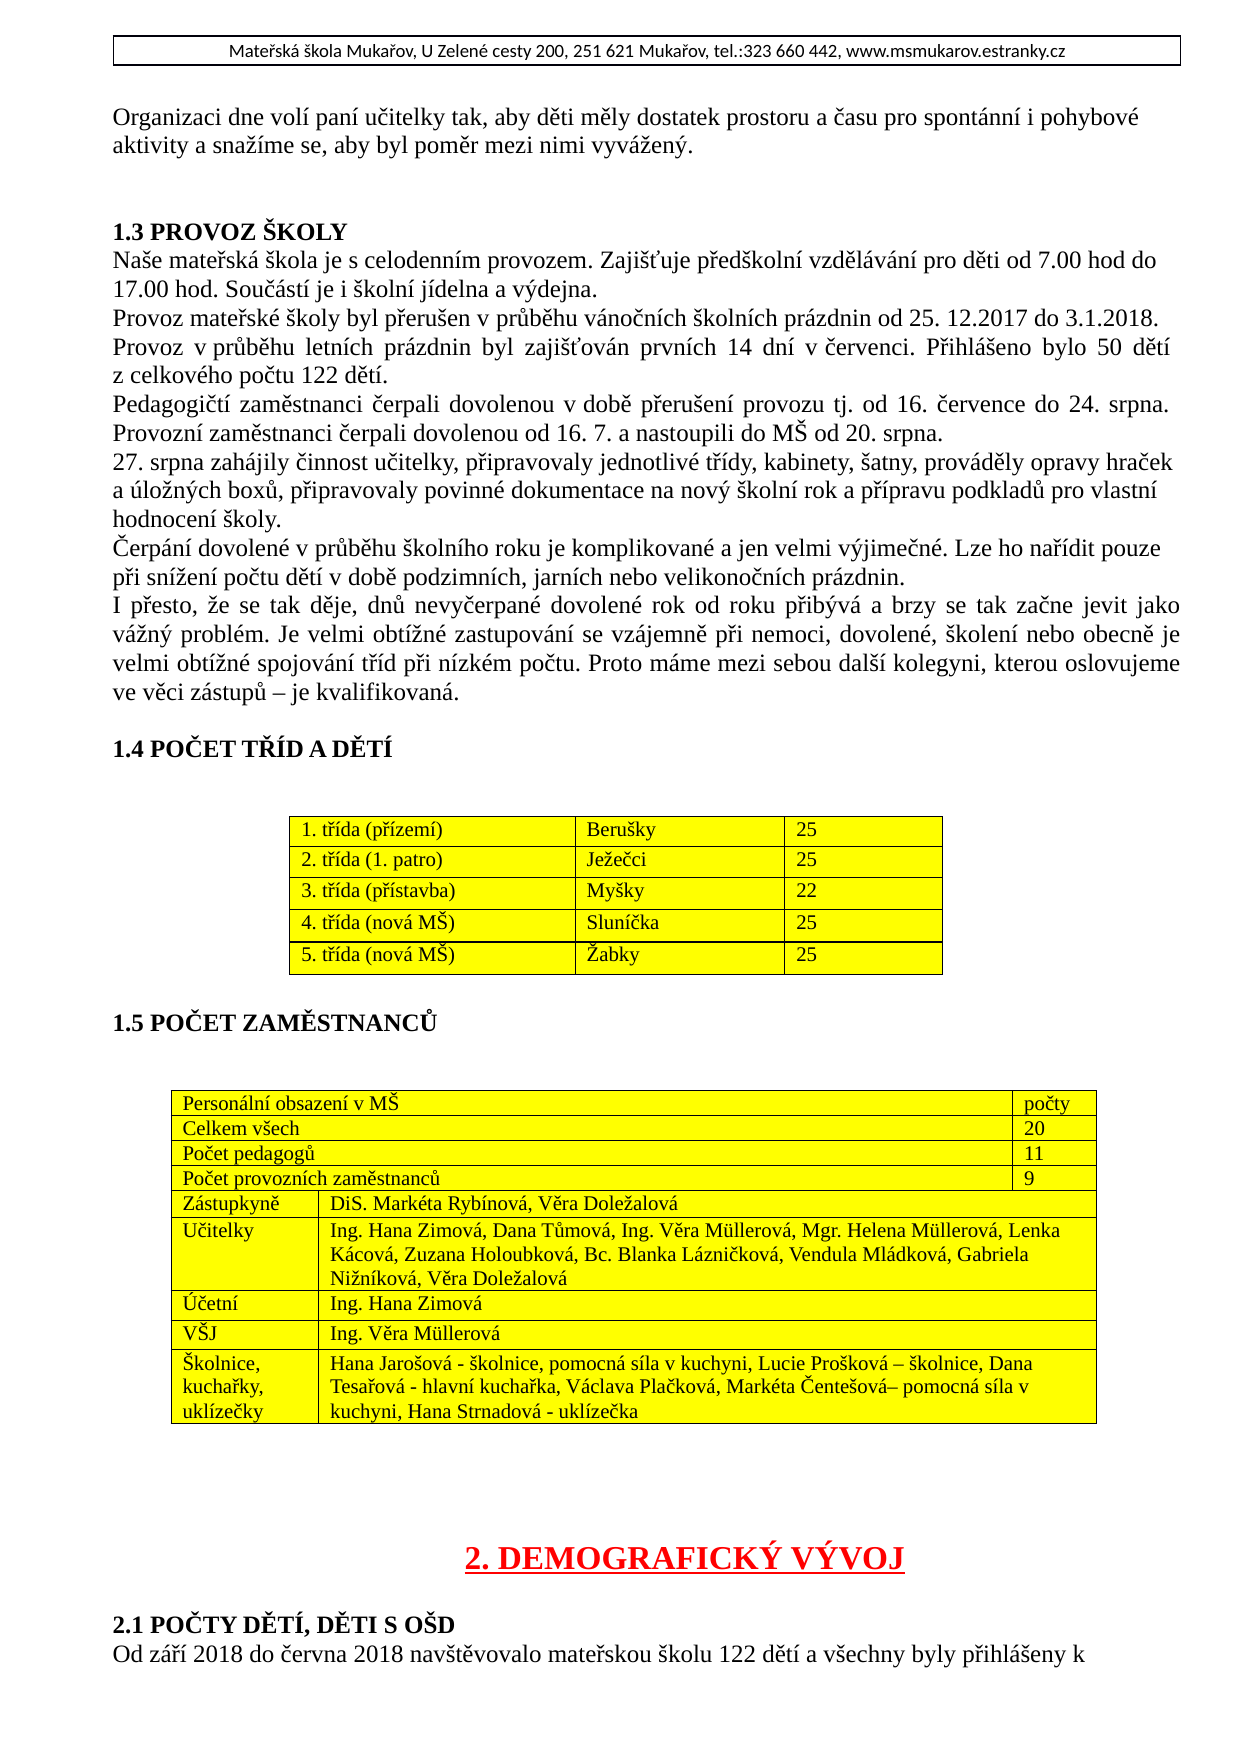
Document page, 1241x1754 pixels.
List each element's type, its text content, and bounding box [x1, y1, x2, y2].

table_cell 25 [785, 910, 942, 941]
table_header Berušky [576, 817, 784, 846]
table_cell 25 [785, 943, 942, 974]
table_cell [1097, 1115, 1101, 1140]
table_cell 25 [785, 847, 942, 877]
table_cell [1097, 1320, 1101, 1349]
text Naše mateřská škola je s celodenním provozem. Zajišťuje předškolní vzdělávání pro děti od 7.00 hod do 17.00 hod. Součástí je i školní jídelna a výdejna. [112, 246, 1181, 303]
table_cell Žabky [576, 943, 784, 974]
text Organizaci dne volí paní učitelky tak, aby děti měly dostatek prostoru a času pro spontánní i pohybové aktivity a snažíme se, aby byl poměr mezi nimi vyvážený. [112, 102, 1181, 159]
text Provoz v průběhu letních prázdnin byl zajišťován prvních 14 dní v červenci. Přihlášeno bylo 50 dětí z celkového počtu 122 dětí. [112, 332, 1171, 389]
table_cell Celkem všech [172, 1116, 1012, 1140]
table_cell DiS. Markéta Rybínová, Věra Doležalová [319, 1191, 1096, 1217]
table_cell Myšky [576, 878, 784, 909]
text Pedagogičtí zaměstnanci čerpali dovolenou v době přerušení provozu tj. od 16. července do 24. srpna. Provozní zaměstnanci čerpali dovolenou od 16. 7. a nastoupili do MŠ od 20. srpna. [112, 389, 1171, 447]
table_cell [1097, 1140, 1101, 1165]
text I přesto, že se tak děje, dnů nevyčerpané dovolené rok od roku přibývá a brzy se tak začne jevit jako vážný problém. Je velmi obtížné zastupování se vzájemně při nemoci, dovolené, školení nebo obecně je velmi obtížné spojování tříd při nízkém počtu. Proto máme mezi sebou další kolegyni, kterou oslovujeme ve věci zástupů – je kvalifikovaná. [112, 591, 1181, 706]
table_cell [1097, 1190, 1101, 1217]
table_cell Zástupkyně [172, 1191, 318, 1217]
table_cell Sluníčka [576, 910, 784, 941]
table_header [1097, 1090, 1101, 1115]
text Provoz mateřské školy byl přerušen v průběhu vánočních školních prázdnin od 25. 12.2017 do 3.1.2018. [112, 303, 1181, 332]
text Od září 2018 do června 2018 navštěvovalo mateřskou školu 122 dětí a všechny byly přihlášeny k [112, 1639, 1181, 1668]
text Čerpání dovolené v průběhu školního roku je komplikované a jen velmi výjimečné. Lze ho nařídit pouze při snížení počtu dětí v době podzimních, jarních nebo velikonočních prázdnin. [112, 533, 1181, 591]
table_cell Počet provozních zaměstnanců [172, 1166, 1012, 1190]
table_cell 2. třída (1. patro) [290, 847, 575, 877]
table_cell Ing. Hana Zimová [319, 1291, 1096, 1320]
table_cell Počet pedagogů [172, 1141, 1012, 1165]
table_cell Učitelky [172, 1218, 318, 1290]
table_cell [1097, 1217, 1101, 1290]
table_header Personální obsazení v MŠ [172, 1091, 1012, 1115]
table_cell [1097, 1349, 1101, 1423]
table_header 25 [785, 817, 942, 846]
table_cell 5. třída (nová MŠ) [290, 943, 575, 974]
table_cell Hana Jarošová - školnice, pomocná síla v kuchyni, Lucie Prošková – školnice, Dana Tesařová - hlavní kuchařka, Václava Plačková, Markéta Čentešová– pomocná síla v kuchyni, Hana Strnadová - uklízečka [319, 1350, 1096, 1423]
table_cell 4. třída (nová MŠ) [290, 910, 575, 941]
text 2. DEMOGRAFICKÝ VÝVOJ [187, 1539, 1181, 1577]
table_cell Ing. Věra Müllerová [319, 1321, 1096, 1349]
text 1.3 PROVOZ ŠKOLY [112, 217, 1181, 246]
table_cell Ing. Hana Zimová, Dana Tůmová, Ing. Věra Müllerová, Mgr. Helena Müllerová, Lenka Kácová, Zuzana Holoubková, Bc. Blanka Lázničková, Vendula Mládková, Gabriela Nižníková, Věra Doležalová [319, 1218, 1096, 1290]
table_header počty [1013, 1091, 1096, 1115]
table_cell Školnice, kuchařky, uklízečky [172, 1350, 318, 1423]
table_cell 11 [1013, 1141, 1096, 1165]
text 27. srpna zahájily činnost učitelky, připravovaly jednotlivé třídy, kabinety, šatny, prováděly opravy hraček a úložných boxů, připravovaly povinné dokumentace na nový školní rok a přípravu podkladů pro vlastní hodnocení školy. [112, 447, 1181, 533]
table_cell Ježečci [576, 847, 784, 877]
text 1.4 POČET TŘÍD A DĚTÍ [112, 734, 1181, 763]
table_header 1. třída (přízemí) [290, 817, 575, 846]
table_cell VŠJ [172, 1321, 318, 1349]
text 2.1 POČTY DĚTÍ, DĚTI S OŠD [112, 1611, 1181, 1639]
table_cell [1097, 1165, 1101, 1190]
table_cell 9 [1013, 1166, 1096, 1190]
text 1.5 POČET ZAMĚSTNANCŮ [112, 1008, 1181, 1037]
table_cell 22 [785, 878, 942, 909]
table_cell 20 [1013, 1116, 1096, 1140]
table_cell [1097, 1290, 1101, 1320]
table_cell Účetní [172, 1291, 318, 1320]
table_cell 3. třída (přístavba) [290, 878, 575, 909]
